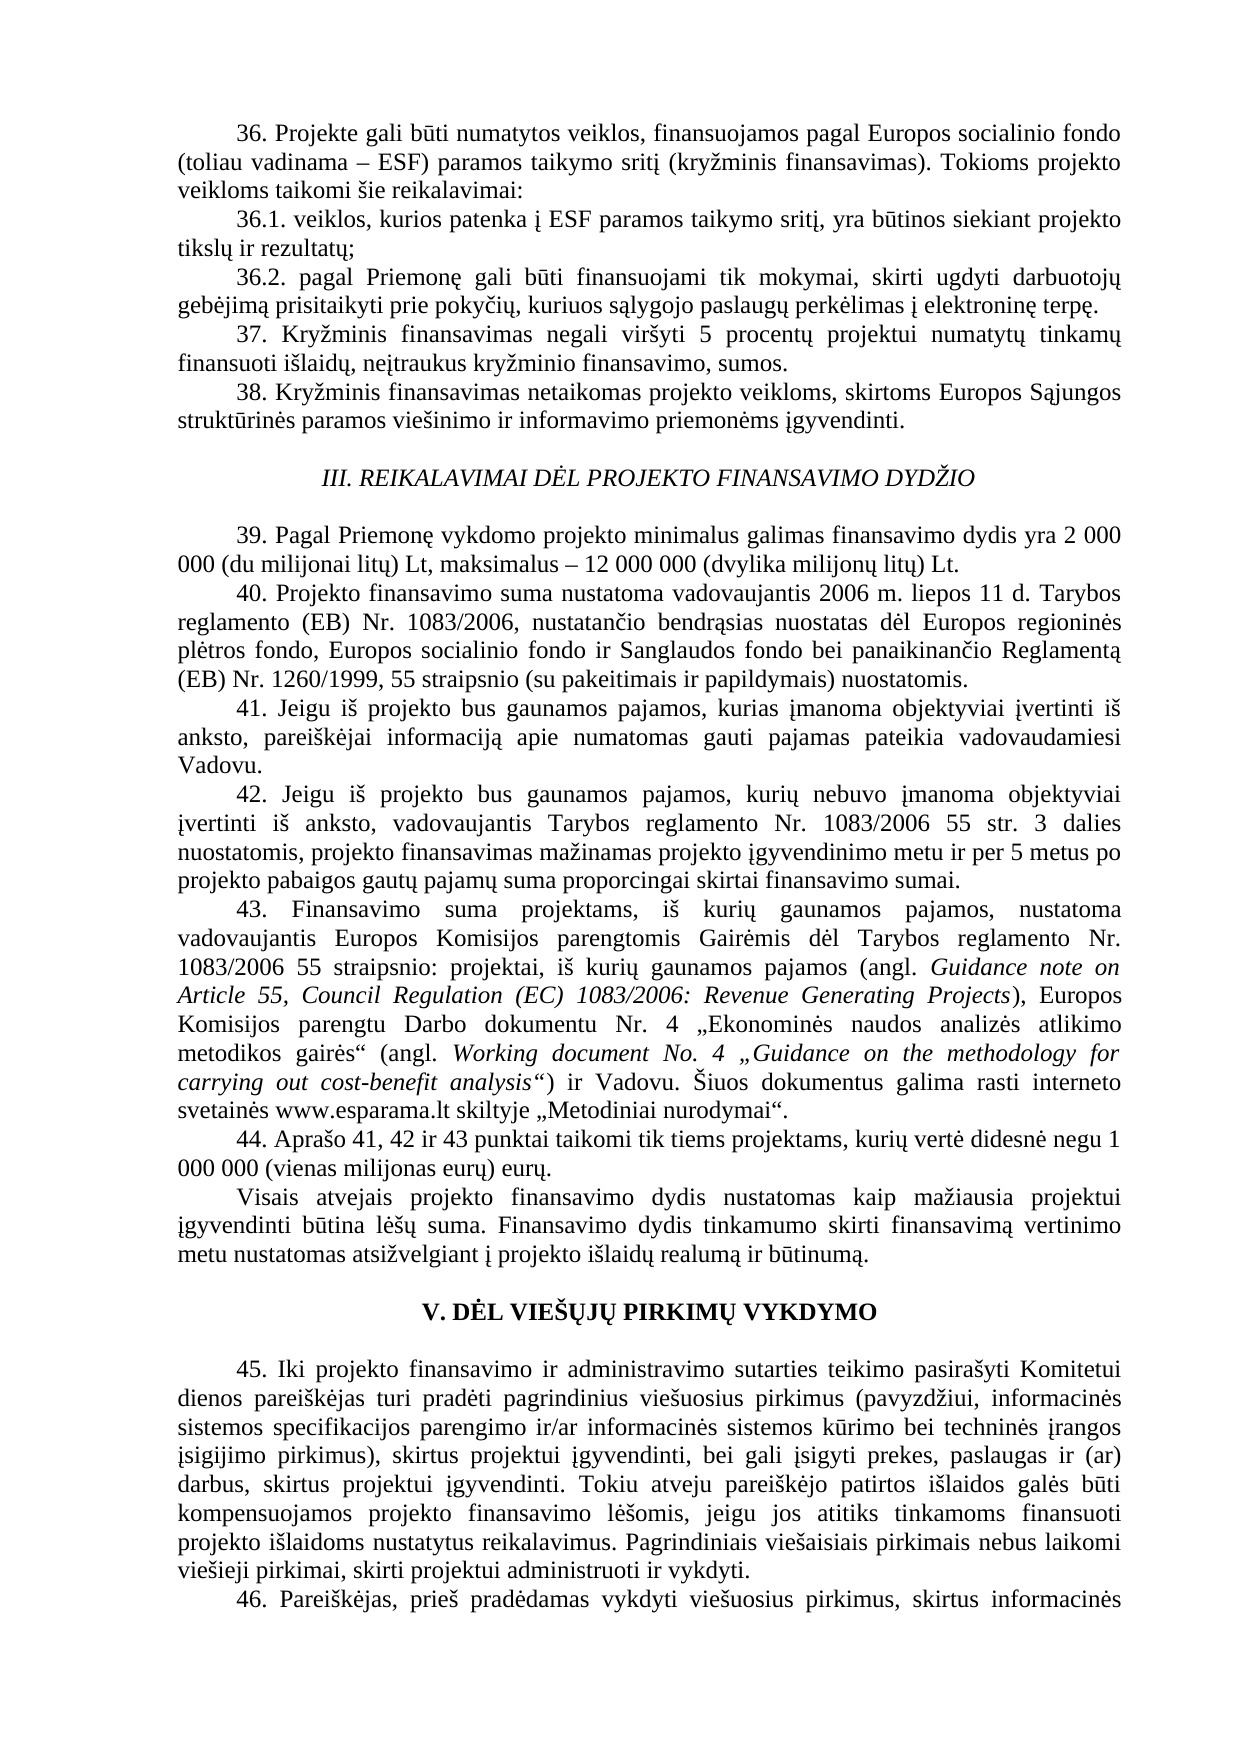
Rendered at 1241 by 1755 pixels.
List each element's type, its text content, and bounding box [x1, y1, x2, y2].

text V. DĖL VIEŠŲJŲ PIRKIMŲ VYKDYMO [177, 1297, 1122, 1326]
text 37. Kryžminis finansavimas negali viršyti 5 procentų projektui numatytų tinkamų finansuoti išlaidų, neįtraukus kryžminio finansavimo, sumos. [177, 319, 1122, 377]
text III. REIKALAVIMAI DĖL PROJEKTO FINANSAVIMO DYDŽIO [177, 463, 1122, 492]
text 38. Kryžminis finansavimas netaikomas projekto veikloms, skirtoms Europos Sąjungos struktūrinės paramos viešinimo ir informavimo priemonėms įgyvendinti. [177, 377, 1122, 434]
text 42. Jeigu iš projekto bus gaunamos pajamos, kurių nebuvo įmanoma objektyviai įvertinti iš anksto, vadovaujantis Tarybos reglamento Nr. 1083/2006 55 str. 3 dalies nuostatomis, projekto finansavimas mažinamas projekto įgyvendinimo metu ir per 5 metus po projekto pabaigos gautų pajamų suma proporcingai skirtai finansavimo sumai. [177, 779, 1122, 894]
text 41. Jeigu iš projekto bus gaunamos pajamos, kurias įmanoma objektyviai įvertinti iš anksto, pareiškėjai informaciją apie numatomas gauti pajamas pateikia vadovaudamiesi Vadovu. [177, 693, 1122, 779]
text 36. Projekte gali būti numatytos veiklos, finansuojamos pagal Europos socialinio fondo (toliau vadinama – ESF) paramos taikymo sritį (kryžminis finansavimas). Tokioms projekto veikloms taikomi šie reikalavimai: [177, 118, 1122, 204]
text 36.2. pagal Priemonę gali būti finansuojami tik mokymai, skirti ugdyti darbuotojų gebėjimą prisitaikyti prie pokyčių, kuriuos sąlygojo paslaugų perkėlimas į elektroninę terpę. [177, 262, 1122, 319]
text 36.1. veiklos, kurios patenka į ESF paramos taikymo sritį, yra būtinos siekiant projekto tikslų ir rezultatų; [177, 204, 1122, 262]
text 40. Projekto finansavimo suma nustatoma vadovaujantis 2006 m. liepos 11 d. Tarybos reglamento (EB) Nr. 1083/2006, nustatančio bendrąsias nuostatas dėl Europos regioninės plėtros fondo, Europos socialinio fondo ir Sanglaudos fondo bei panaikinančio Reglamentą (EB) Nr. 1260/1999, 55 straipsnio (su pakeitimais ir papildymais) nuostatomis. [177, 578, 1122, 693]
text 43. Finansavimo suma projektams, iš kurių gaunamos pajamos, nustatoma vadovaujantis Europos Komisijos parengtomis Gairėmis dėl Tarybos reglamento Nr. 1083/2006 55 straipsnio: projektai, iš kurių gaunamos pajamos (angl. Guidance note on Article 55, Council Regulation (EC) 1083/2006: Revenue Generating Projects), Europos Komisijos parengtu Darbo dokumentu Nr. 4 „Ekonominės naudos analizės atlikimo metodikos gairės“ (angl. Working document No. 4 „Guidance on the methodology for carrying out cost-benefit analysis“) ir Vadovu. Šiuos dokumentus galima rasti interneto svetainės www.esparama.lt skiltyje „Metodiniai nurodymai“. [177, 894, 1122, 1124]
text Visais atvejais projekto finansavimo dydis nustatomas kaip mažiausia projektui įgyvendinti būtina lėšų suma. Finansavimo dydis tinkamumo skirti finansavimą vertinimo metu nustatomas atsižvelgiant į projekto išlaidų realumą ir būtinumą. [177, 1182, 1122, 1268]
text 44. Aprašo 41, 42 ir 43 punktai taikomi tik tiems projektams, kurių vertė didesnė negu 1 000 000 (vienas milijonas eurų) eurų. [177, 1124, 1122, 1182]
text 45. Iki projekto finansavimo ir administravimo sutarties teikimo pasirašyti Komitetui dienos pareiškėjas turi pradėti pagrindinius viešuosius pirkimus (pavyzdžiui, informacinės sistemos specifikacijos parengimo ir/ar informacinės sistemos kūrimo bei techninės įrangos įsigijimo pirkimus), skirtus projektui įgyvendinti, bei gali įsigyti prekes, paslaugas ir (ar) darbus, skirtus projektui įgyvendinti. Tokiu atveju pareiškėjo patirtos išlaidos galės būti kompensuojamos projekto finansavimo lėšomis, jeigu jos atitiks tinkamoms finansuoti projekto išlaidoms nustatytus reikalavimus. Pagrindiniais viešaisiais pirkimais nebus laikomi viešieji pirkimai, skirti projektui administruoti ir vykdyti. [177, 1354, 1122, 1584]
text 39. Pagal Priemonę vykdomo projekto minimalus galimas finansavimo dydis yra 2 000 000 (du milijonai litų) Lt, maksimalus – 12 000 000 (dvylika milijonų litų) Lt. [177, 521, 1122, 578]
text 46. Pareiškėjas, prieš pradėdamas vykdyti viešuosius pirkimus, skirtus informacinės [177, 1584, 1122, 1613]
